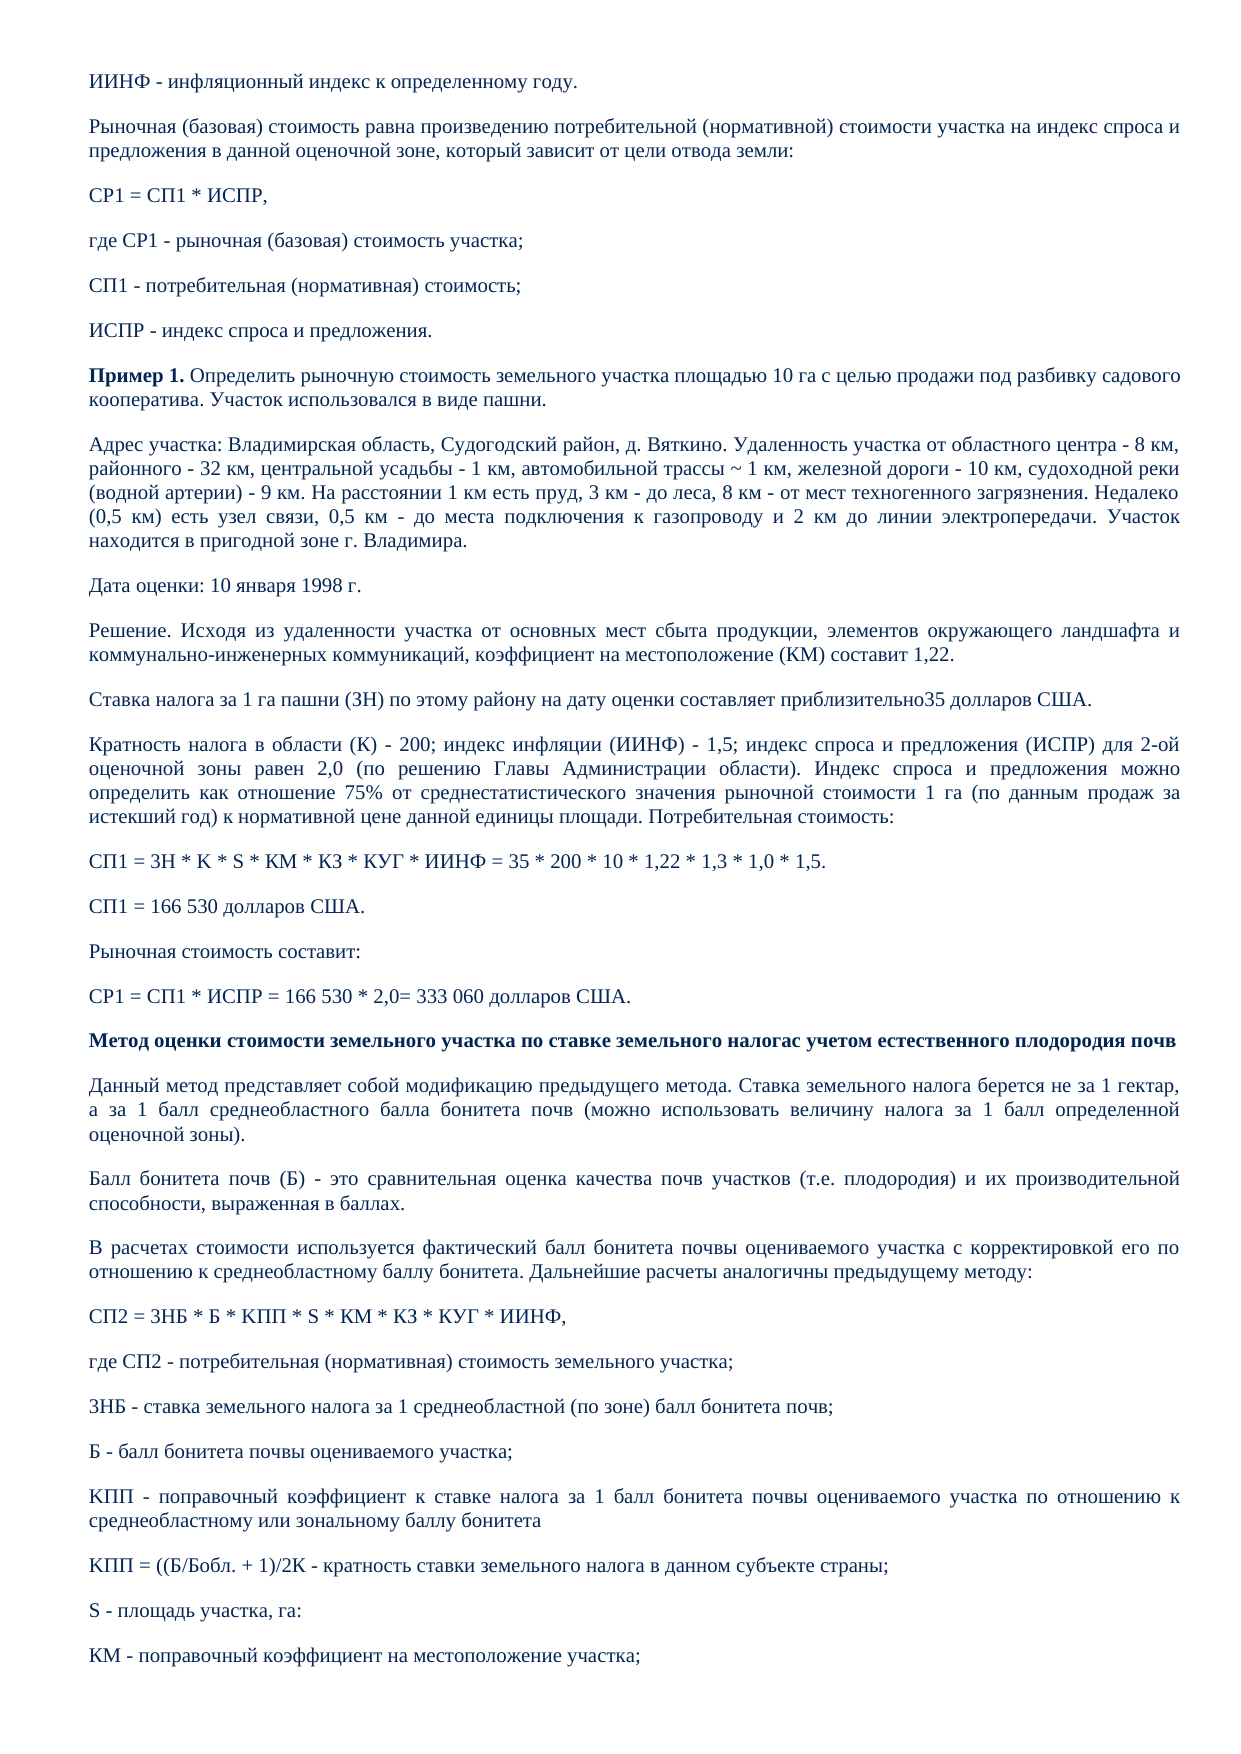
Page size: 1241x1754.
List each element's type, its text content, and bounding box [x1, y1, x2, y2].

table_cell ИИНФ - инфляционный индекс к определенному году. Рыночная (базовая) стоимость равна произведению потребительной (нормативной) стоимости участка на индекс спроса и предложения в данной оценочной зоне, который зависит от цели отвода земли: СР1 = СП1 * ИСПР, где СР1 - рыночная (базовая) стоимость участка; СП1 - потребительная (нормативная) стоимость; ИСПР - индекс спроса и предложения. Пример 1. Определить рыночную стоимость земельного участка площадью 10 га с целью продажи под разбивку садового кооператива. Участок использовался в виде пашни. Адрес участка: Владимирская область, Судогодский район, д. Вяткино. Удаленность участка от областного центра - 8 км, районного - 32 км, центральной усадьбы - 1 км, автомобильной трассы ~ 1 км, железной дороги - 10 км, судоходной реки (водной артерии) - 9 км. На расстоянии 1 км есть пруд, 3 км - до леса, 8 км - от мест техногенного загрязнения. Недалеко (0,5 км) есть узел связи, 0,5 км - до места подключения к газопроводу и 2 км до линии электропередачи. Участок находится в пригодной зоне г. Владимира. Дата оценки: 10 января 1998 г. Решение. Исходя из удаленности участка от основных мест сбыта продукции, элементов окружающего ландшафта и коммунально-инженерных коммуникаций, коэффициент на местоположение (КМ) составит 1,22. Ставка налога за 1 га пашни (ЗН) по этому району на дату оценки составляет приблизительно35 долларов США. Кратность налога в области (К) - 200; индекс инфляции (ИИНФ) - 1,5; индекс спроса и предложения (ИСПР) для 2-ой оценочной зоны равен 2,0 (по решению Главы Администрации области). Индекс спроса и предложения можно определить как отношение 75% от среднестатистического значения рыночной стоимости 1 га (по данным продаж за истекший год) к нормативной цене данной единицы площади. Потребительная стоимость: СП1 = 3Н * K * S * КМ * КЗ * КУГ * ИИНФ = 35 * 200 * 10 * 1,22 * 1,3 * 1,0 * 1,5. СП1 = 166 530 долларов США. Рыночная стоимость составит: СР1 = СП1 * ИСПР = 166 530 * 2,0= 333 060 долларов США. Метод оценки стоимости земельного участка по ставке земельного налогас учетом естественного плодородия почв Данный метод представляет собой модификацию предыдущего метода. Ставка земельного налога берется не за 1 гектар, а за 1 балл среднеобластного балла бонитета почв (можно использовать величину налога за 1 балл определенной оценочной зоны). Балл бонитета почв (Б) - это сравнительная оценка качества почв участков (т.е. плодородия) и их производительной способности, выраженная в баллах. В расчетах стоимости используется фактический балл бонитета почвы оцениваемого участка с корректировкой его по отношению к среднеобластному баллу бонитета. Дальнейшие расчеты аналогичны предыдущему методу: СП2 = 3НБ * Б * KПП * S * КМ * КЗ * КУГ * ИИНФ, где СП2 - потребительная (нормативная) стоимость земельного участка; 3НБ - ставка земельного налога за 1 среднеобластной (по зоне) балл бонитета почв; Б - балл бонитета почвы оцениваемого участка; KПП - поправочный коэффициент к ставке налога за 1 балл бонитета почвы оцениваемого участка по отношению к среднеобластному или зональному баллу бонитета KПП = ((Б/Бобл. + 1)/2К - кратность ставки земельного налога в данном субъекте страны; S - площадь участка, га: КМ - поправочный коэффициент на местоположение участка; [89, 59, 1181, 1677]
